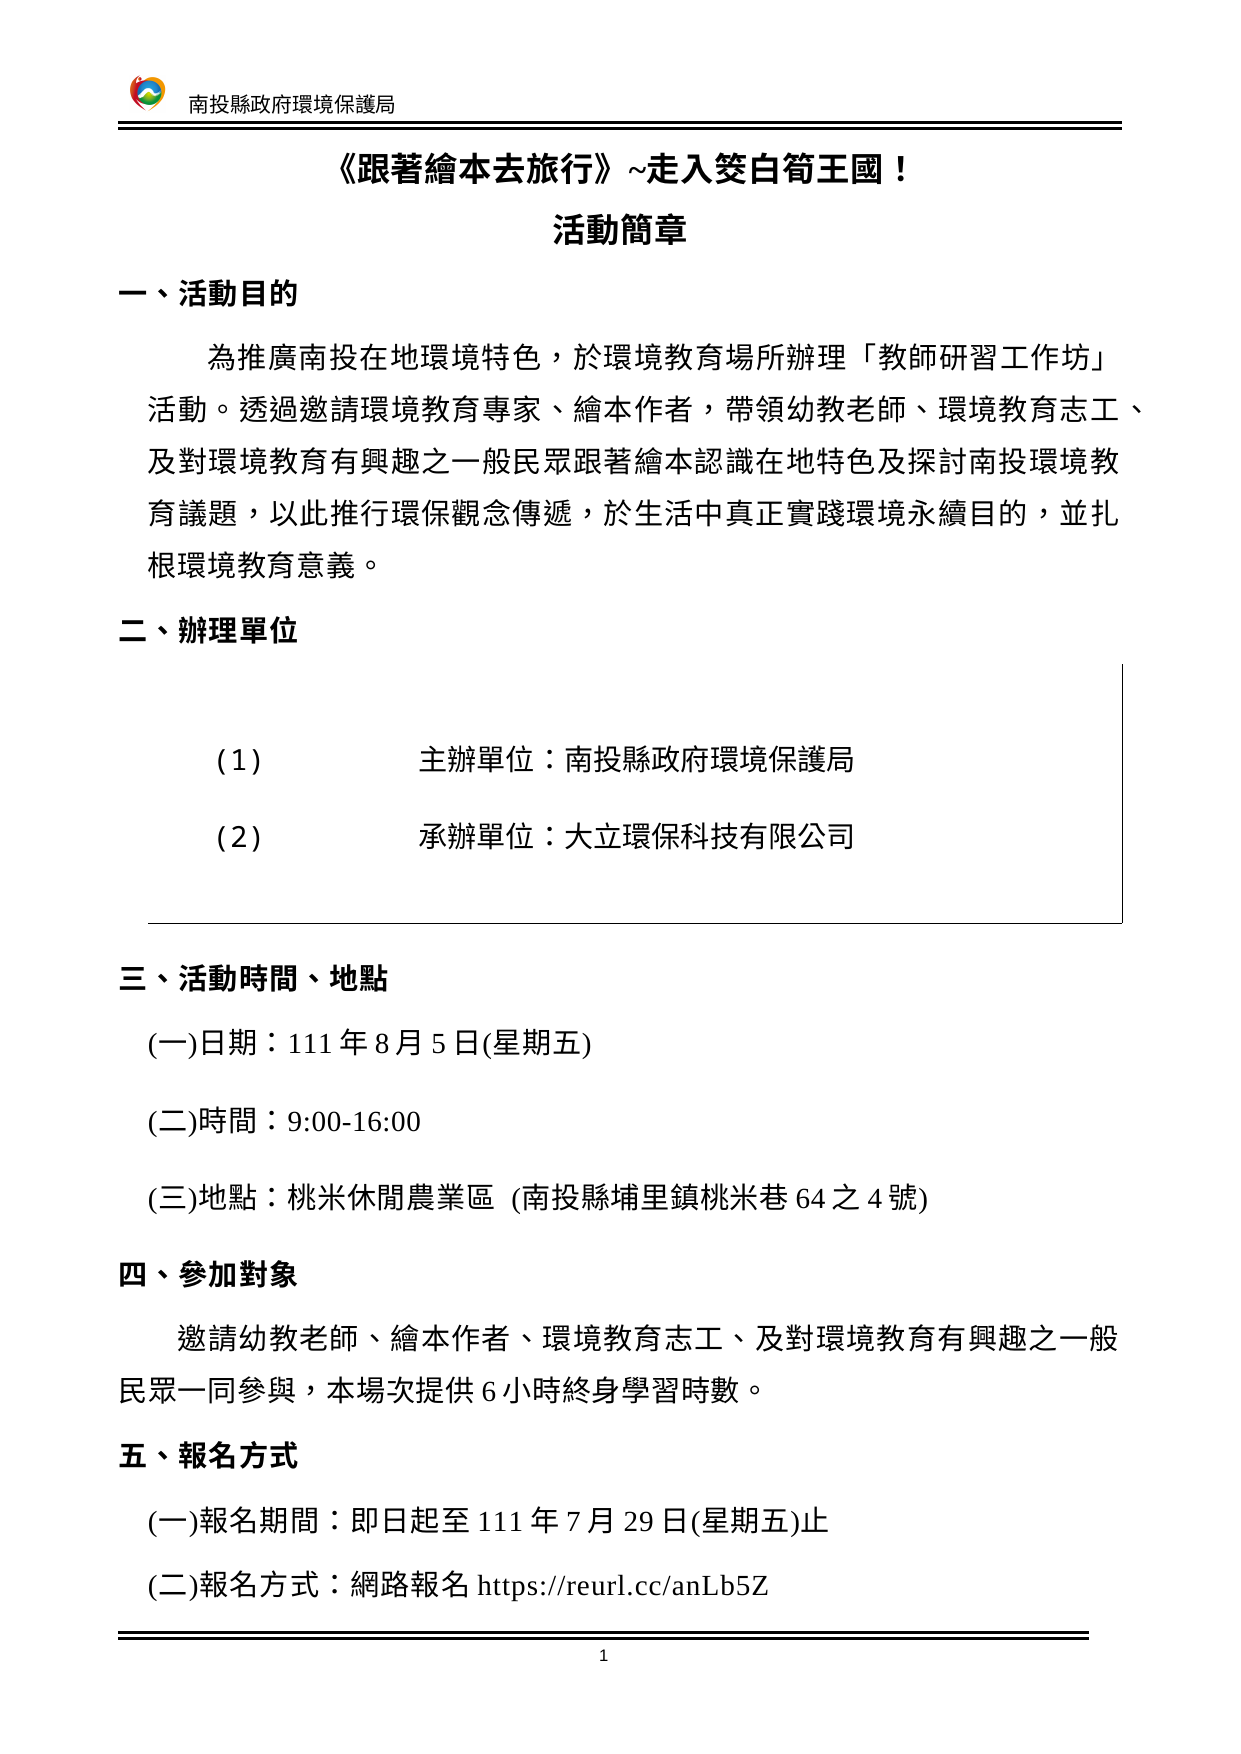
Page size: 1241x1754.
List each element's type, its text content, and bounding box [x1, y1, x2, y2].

list 主辦單位：南投縣政府環境保護局 [148, 664, 1122, 741]
text (三)地點：桃米休閒農業區 (南投縣埔里鎮桃米巷64之4號) [148, 1166, 1122, 1218]
text 三、活動時間、地點 [118, 948, 1122, 1000]
text 二、辦理單位 [118, 600, 1122, 652]
subtitle 活動簡章 [118, 203, 1122, 252]
text (二)報名方式：網路報名https://reurl.cc/anLb5Z [148, 1554, 1072, 1606]
text 邀請幼教老師、繪本作者、環境教育志工、及對環境教育有興趣之一般民眾一同參與，本場次提供6小時終身學習時數。 [118, 1308, 1122, 1412]
text (二)時間：9:00-16:00 [148, 1089, 1122, 1141]
list 承辦單位：大立環保科技有限公司 [148, 741, 1122, 923]
text (一)報名期間：即日起至111年7月29日(星期五)止 [148, 1489, 1072, 1541]
subtitle 《跟著繪本去旅行》~走入筊白筍王國！ [118, 143, 1122, 191]
text (一)日期：111年8月5日(星期五) [148, 1012, 1122, 1064]
text 為推廣南投在地環境特色，於環境教育場所辦理「教師研習工作坊」活動。透過邀請環境教育專家、繪本作者，帶領幼教老師、環境教育志工、及對環境教育有興趣之一般民眾跟著繪本認識在地特色及探討南投環境教育議題，以此推行環保觀念傳遞，於生活中真正實踐環境永續目的，並扎根環境教育意義。 [148, 327, 1122, 587]
text 一、活動目的 [118, 264, 1122, 314]
text 四、參加對象 [118, 1243, 1122, 1296]
text 五、報名方式 [118, 1425, 1122, 1477]
